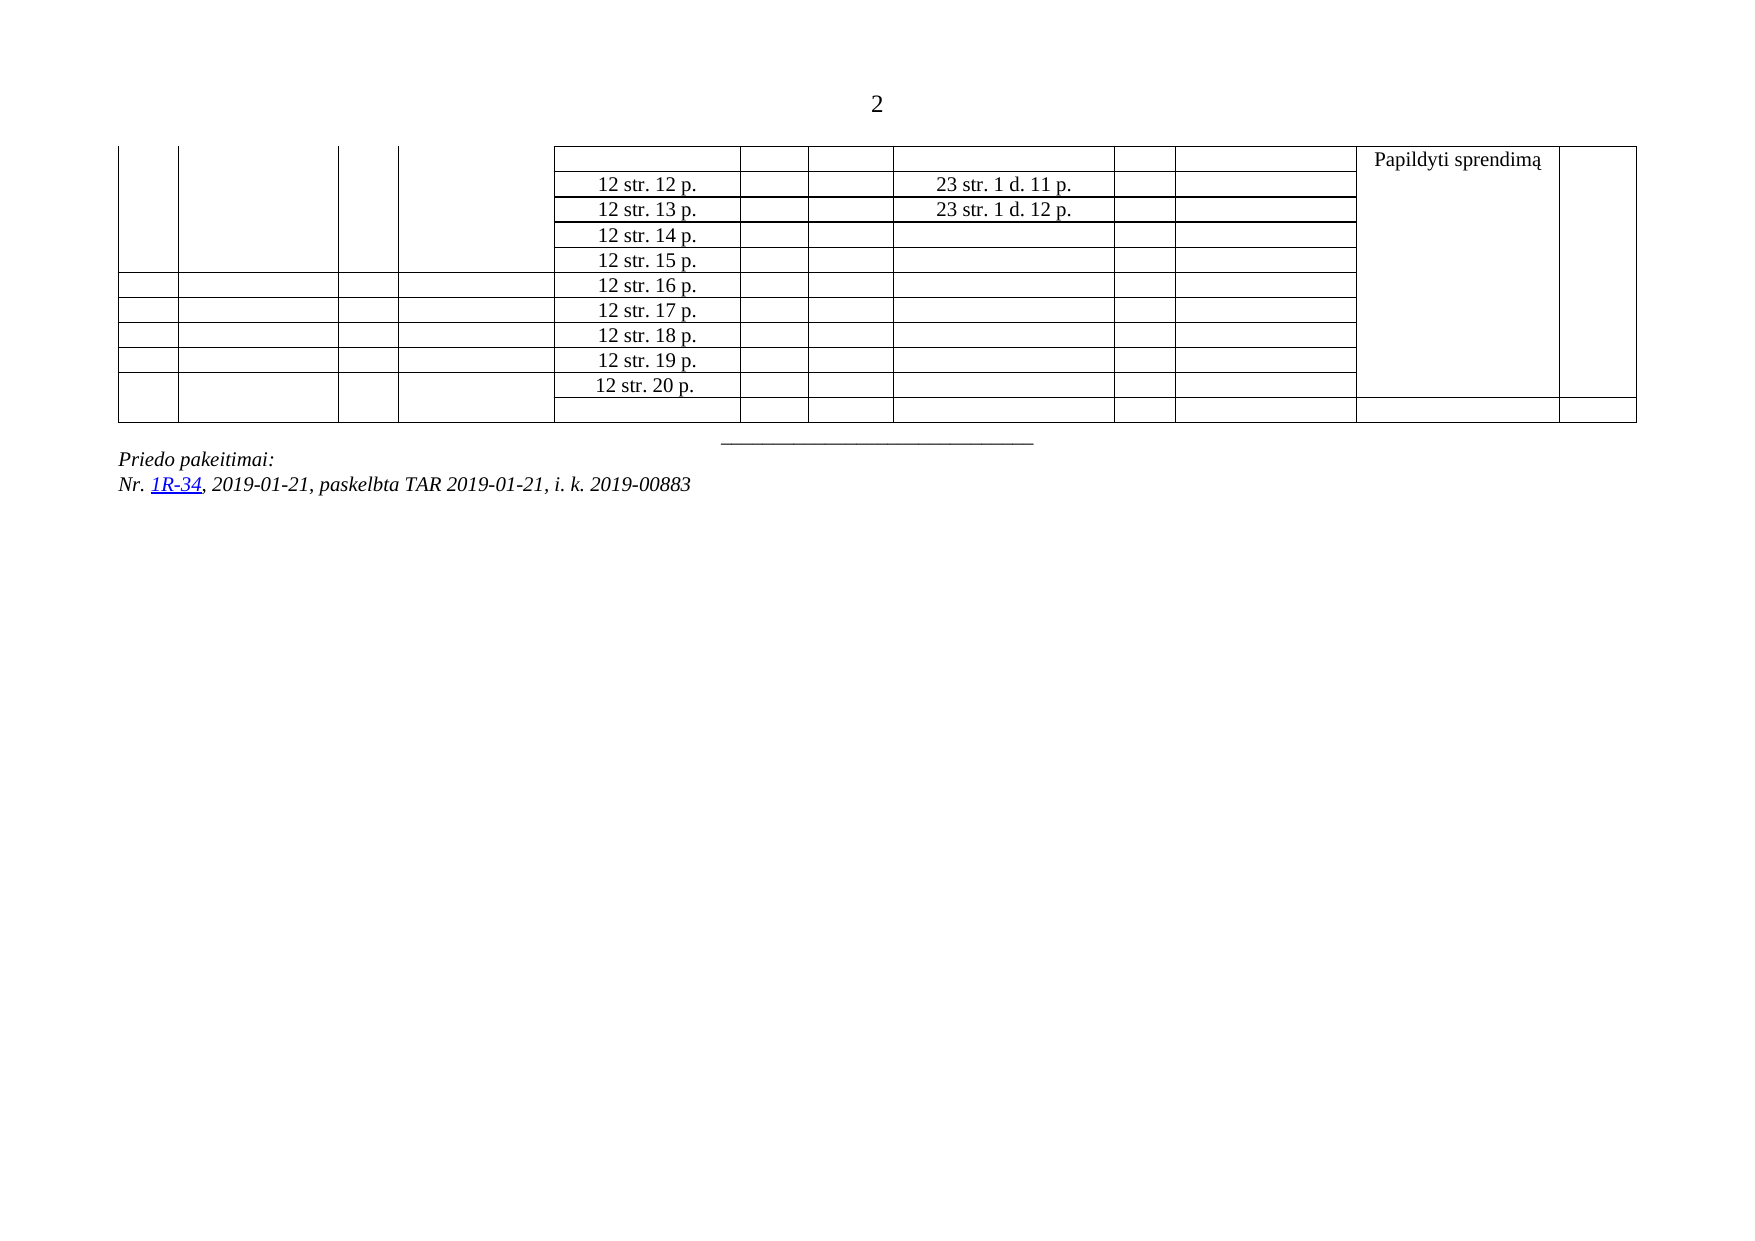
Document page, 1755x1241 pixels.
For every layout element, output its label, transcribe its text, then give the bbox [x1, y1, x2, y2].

table_cell 12 str. 14 p. [555, 223, 740, 247]
table_cell [894, 398, 1114, 422]
table_cell [809, 298, 893, 322]
table_cell [399, 196, 554, 221]
table_cell [809, 348, 893, 372]
table_cell [894, 223, 1114, 247]
table_cell [179, 171, 338, 196]
table_cell [119, 348, 178, 372]
table_cell [1115, 248, 1175, 272]
table_cell [1560, 322, 1636, 347]
table_cell [1176, 398, 1356, 422]
table_cell [741, 147, 808, 171]
table_cell [339, 221, 398, 247]
table_cell [1560, 221, 1636, 247]
table_cell [1560, 372, 1636, 397]
table_cell [399, 221, 554, 247]
table_cell [809, 198, 893, 221]
table_cell [1560, 297, 1636, 322]
table_cell [809, 172, 893, 196]
table_cell 12 str. 12 p. [555, 172, 740, 196]
table_cell [399, 298, 554, 322]
table_cell [1176, 223, 1356, 247]
table_cell [894, 298, 1114, 322]
table_cell 12 str. 17 p. [555, 298, 740, 322]
table_cell [1357, 297, 1559, 322]
table_cell [1176, 348, 1356, 372]
table_cell [1115, 172, 1175, 196]
table_cell [741, 398, 808, 422]
table_cell 12 str. 20 p. [555, 373, 740, 397]
table_cell [399, 171, 554, 196]
table_cell [119, 298, 178, 322]
table_cell [1176, 373, 1356, 397]
table_cell [1560, 398, 1636, 422]
table_cell [1115, 223, 1175, 247]
table_cell [1115, 147, 1175, 171]
table_cell [894, 348, 1114, 372]
table_cell [1115, 373, 1175, 397]
table_cell [1115, 398, 1175, 422]
table_cell 23 str. 1 d. 12 p. [894, 198, 1114, 221]
table_cell [894, 373, 1114, 397]
table_cell [1115, 273, 1175, 297]
table_cell 12 str. 13 p. [555, 198, 740, 221]
table_cell [1357, 398, 1559, 422]
table_cell [339, 373, 398, 397]
table_cell [809, 398, 893, 422]
table_cell [809, 248, 893, 272]
table_cell 12 str. 16 p. [555, 273, 740, 297]
table_cell [119, 323, 178, 347]
table_cell [119, 221, 178, 247]
table_cell [894, 147, 1114, 171]
table_cell [179, 273, 338, 297]
table_cell [1176, 323, 1356, 347]
table_cell [179, 221, 338, 247]
table_cell [339, 273, 398, 297]
table_cell [399, 373, 554, 397]
table_cell 23 str. 1 d. 11 p. [894, 172, 1114, 196]
table_cell [1560, 196, 1636, 221]
table_cell [741, 323, 808, 347]
table_cell Papildyti sprendimą [1357, 147, 1559, 171]
table_cell [1560, 147, 1636, 171]
table_cell [339, 196, 398, 221]
table_cell [809, 323, 893, 347]
table_cell [179, 348, 338, 372]
table_cell [741, 248, 808, 272]
table_cell [741, 273, 808, 297]
table_cell [1357, 171, 1559, 196]
table_cell [1560, 171, 1636, 196]
table_cell [1176, 147, 1356, 171]
table_cell [1176, 248, 1356, 272]
table_cell [339, 323, 398, 347]
table_cell [809, 223, 893, 247]
text Nr. 1R-34, 2019-01-21, paskelbta TAR 2019-01-21, i. k. 2019-00883 [118, 471, 1636, 496]
table_cell [119, 273, 178, 297]
table_cell [1560, 247, 1636, 272]
table_cell [179, 397, 338, 422]
table_cell [555, 398, 740, 422]
table_cell [339, 397, 398, 422]
table_cell [741, 223, 808, 247]
table_cell [1115, 298, 1175, 322]
table_cell [894, 248, 1114, 272]
table_cell [809, 273, 893, 297]
table_cell [399, 348, 554, 372]
table_cell [179, 146, 338, 171]
table_cell [339, 171, 398, 196]
table_cell [1357, 221, 1559, 247]
table_cell [1115, 198, 1175, 221]
table_cell [741, 348, 808, 372]
table_cell [1357, 347, 1559, 372]
table_cell [1357, 196, 1559, 221]
table_cell 12 str. 15 p. [555, 248, 740, 272]
table_cell [1176, 172, 1356, 196]
table_cell [894, 273, 1114, 297]
table_cell [741, 172, 808, 196]
table_cell [1357, 272, 1559, 297]
table_cell [809, 373, 893, 397]
table_cell [1176, 298, 1356, 322]
table_cell [119, 146, 178, 171]
table_cell [179, 196, 338, 221]
table_cell [1560, 272, 1636, 297]
table_cell [399, 146, 554, 171]
table_cell [741, 298, 808, 322]
table_cell 12 str. 18 p. [555, 323, 740, 347]
table_cell [1357, 322, 1559, 347]
text ______________________________ [118, 423, 1636, 447]
table_cell [119, 373, 178, 397]
table_cell [399, 323, 554, 347]
table_cell [399, 397, 554, 422]
table_cell [741, 373, 808, 397]
table_cell [179, 373, 338, 397]
table_cell [1115, 348, 1175, 372]
table_cell [555, 147, 740, 171]
table_cell [339, 298, 398, 322]
table_cell [339, 146, 398, 171]
table_cell [809, 147, 893, 171]
table_cell [339, 348, 398, 372]
table_cell [1357, 247, 1559, 272]
table_cell [179, 298, 338, 322]
table_cell [179, 247, 338, 272]
table_cell [741, 198, 808, 221]
table_cell [1115, 323, 1175, 347]
table_cell [339, 247, 398, 272]
table_cell [1176, 273, 1356, 297]
table_cell [1176, 198, 1356, 221]
table_cell [399, 273, 554, 297]
table_cell [119, 171, 178, 196]
table_cell [1357, 372, 1559, 397]
table_cell [399, 247, 554, 272]
table_cell [119, 397, 178, 422]
table_cell 12 str. 19 p. [555, 348, 740, 372]
table_cell [119, 247, 178, 272]
table_cell [894, 323, 1114, 347]
table_cell [179, 323, 338, 347]
table_cell [119, 196, 178, 221]
table_cell [1560, 347, 1636, 372]
text Priedo pakeitimai: [118, 447, 1636, 471]
